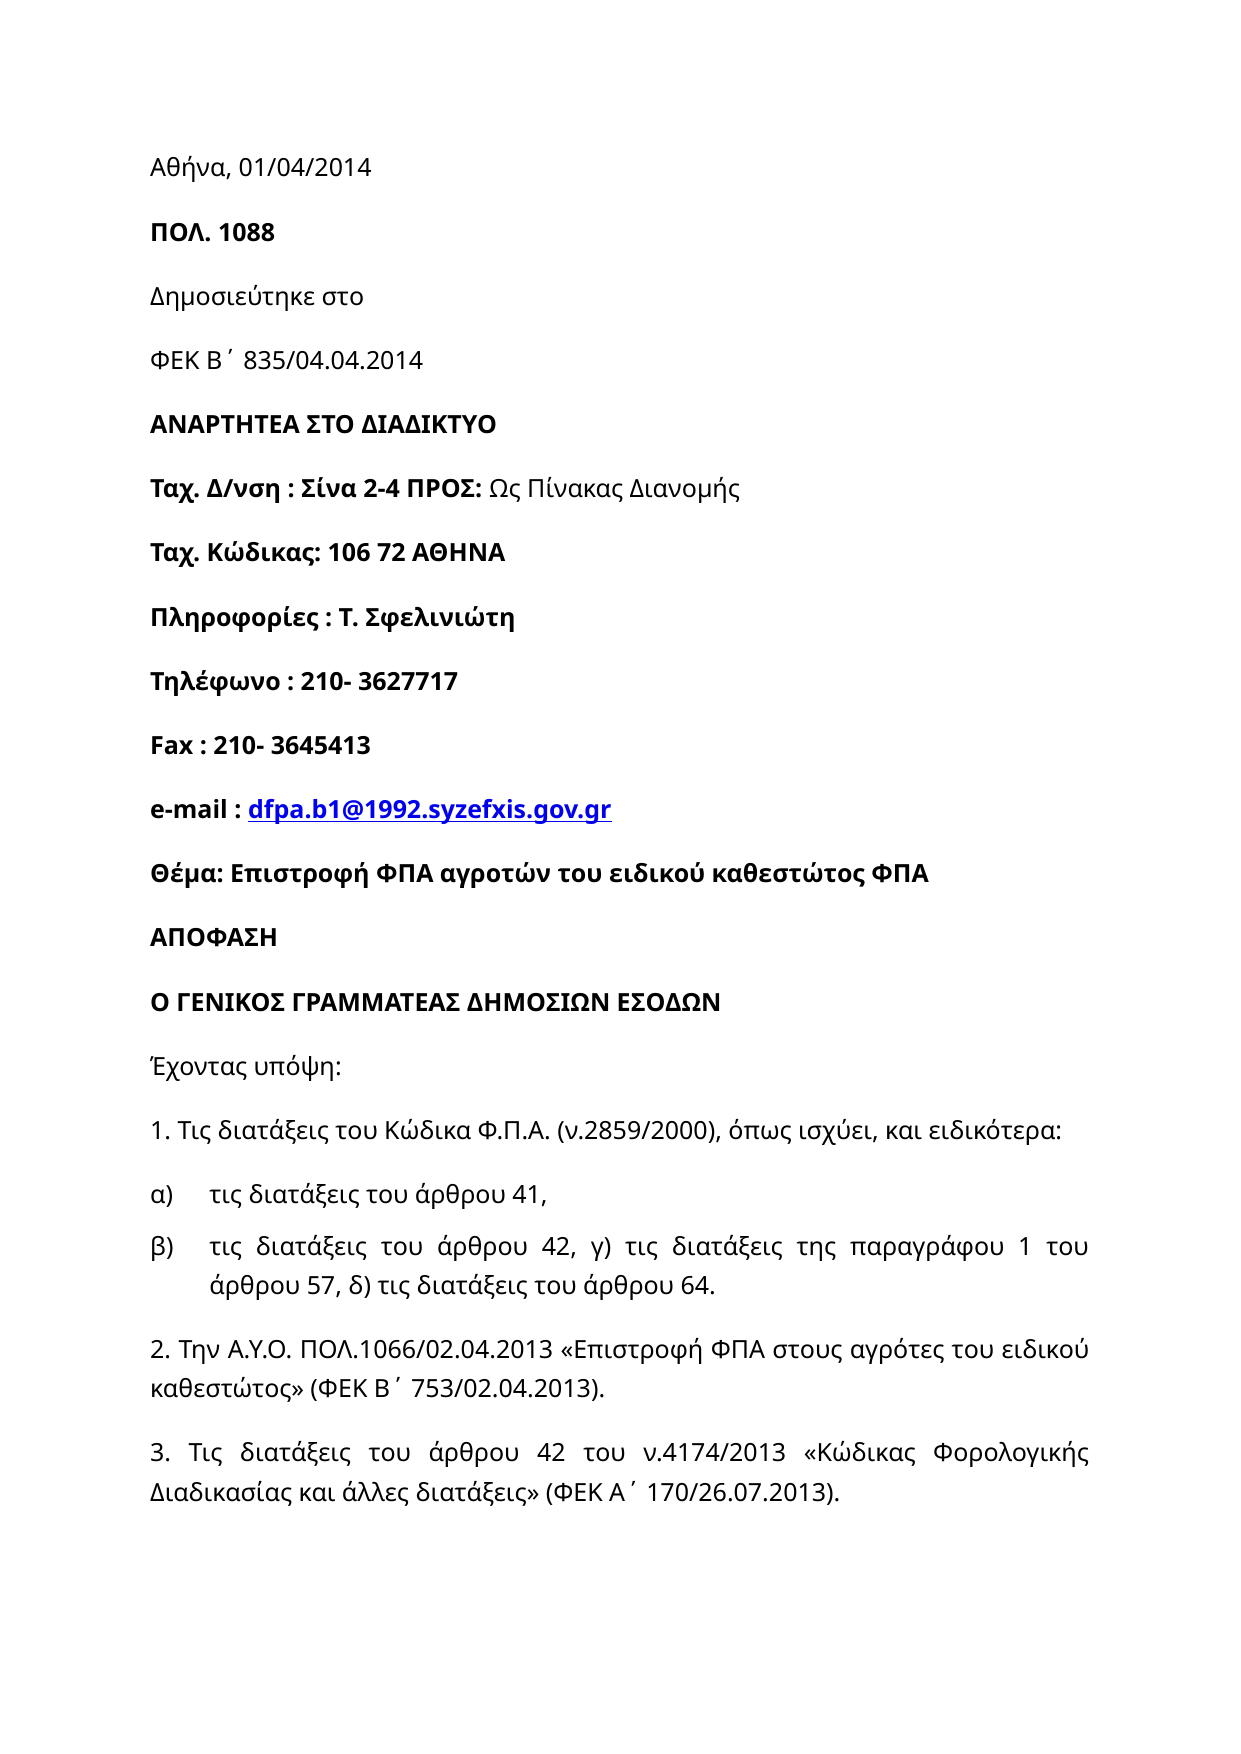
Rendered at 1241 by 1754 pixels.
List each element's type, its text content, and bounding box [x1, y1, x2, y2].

text ΦΕΚ Β΄ 835/04.04.2014 [150, 342, 1090, 377]
text Ταχ. Κώδικας: 106 72 ΑΘΗΝΑ [150, 535, 1090, 569]
text 1. Τις διατάξεις του Κώδικα Φ.Π.Α. (ν.2859/2000), όπως ισχύει, και ειδικότερα: [150, 1112, 1090, 1147]
text Fax : 210- 3645413 [150, 727, 1090, 762]
list β) τις διατάξεις του άρθρου 42, γ) τις διατάξεις της παραγράφου 1 του άρθρου 57, δ) τις διατάξεις του άρθρου 64. [150, 1228, 1090, 1302]
text Θέμα: Επιστροφή ΦΠΑ αγροτών του ειδικού καθεστώτος ΦΠΑ [150, 856, 1090, 890]
text Έχοντας υπόψη: [150, 1048, 1090, 1082]
text Ο ΓΕΝΙΚΟΣ ΓΡΑΜΜΑΤΕΑΣ ΔΗΜΟΣΙΩΝ ΕΣΟΔΩΝ [150, 984, 1090, 1018]
text Τηλέφωνο : 210- 3627717 [150, 663, 1090, 697]
text Πληροφορίες : Τ. Σφελινιώτη [150, 599, 1090, 633]
text 2. Την Α.Υ.Ο. ΠΟΛ.1066/02.04.2013 «Επιστροφή ΦΠΑ στους αγρότες του ειδικού καθεστώτος» (ΦΕΚ B΄ 753/02.04.2013). [150, 1332, 1090, 1405]
text 3. Τις διατάξεις του άρθρου 42 του ν.4174/2013 «Κώδικας Φορολογικής Διαδικασίας και άλλες διατάξεις» (ΦΕΚ Α΄ 170/26.07.2013). [150, 1435, 1090, 1508]
text ΠΟΛ. 1088 [150, 214, 1090, 248]
text e-mail : dfpa.b1@1992.syzefxis.gov.gr [150, 792, 1090, 826]
text Αθήνα, 01/04/2014 [150, 150, 1090, 184]
list α) τις διατάξεις του άρθρου 41, [150, 1177, 1090, 1211]
text Ταχ. Δ/νση : Σίνα 2-4 ΠΡΟΣ: Ως Πίνακας Διανομής [150, 471, 1090, 505]
text ΑΝΑΡΤΗΤΕΑ ΣΤΟ ΔΙΑΔΙΚΤΥΟ [150, 407, 1090, 441]
text ΑΠΟΦΑΣΗ [150, 920, 1090, 954]
text Δημοσιεύτηκε στο [150, 278, 1090, 312]
